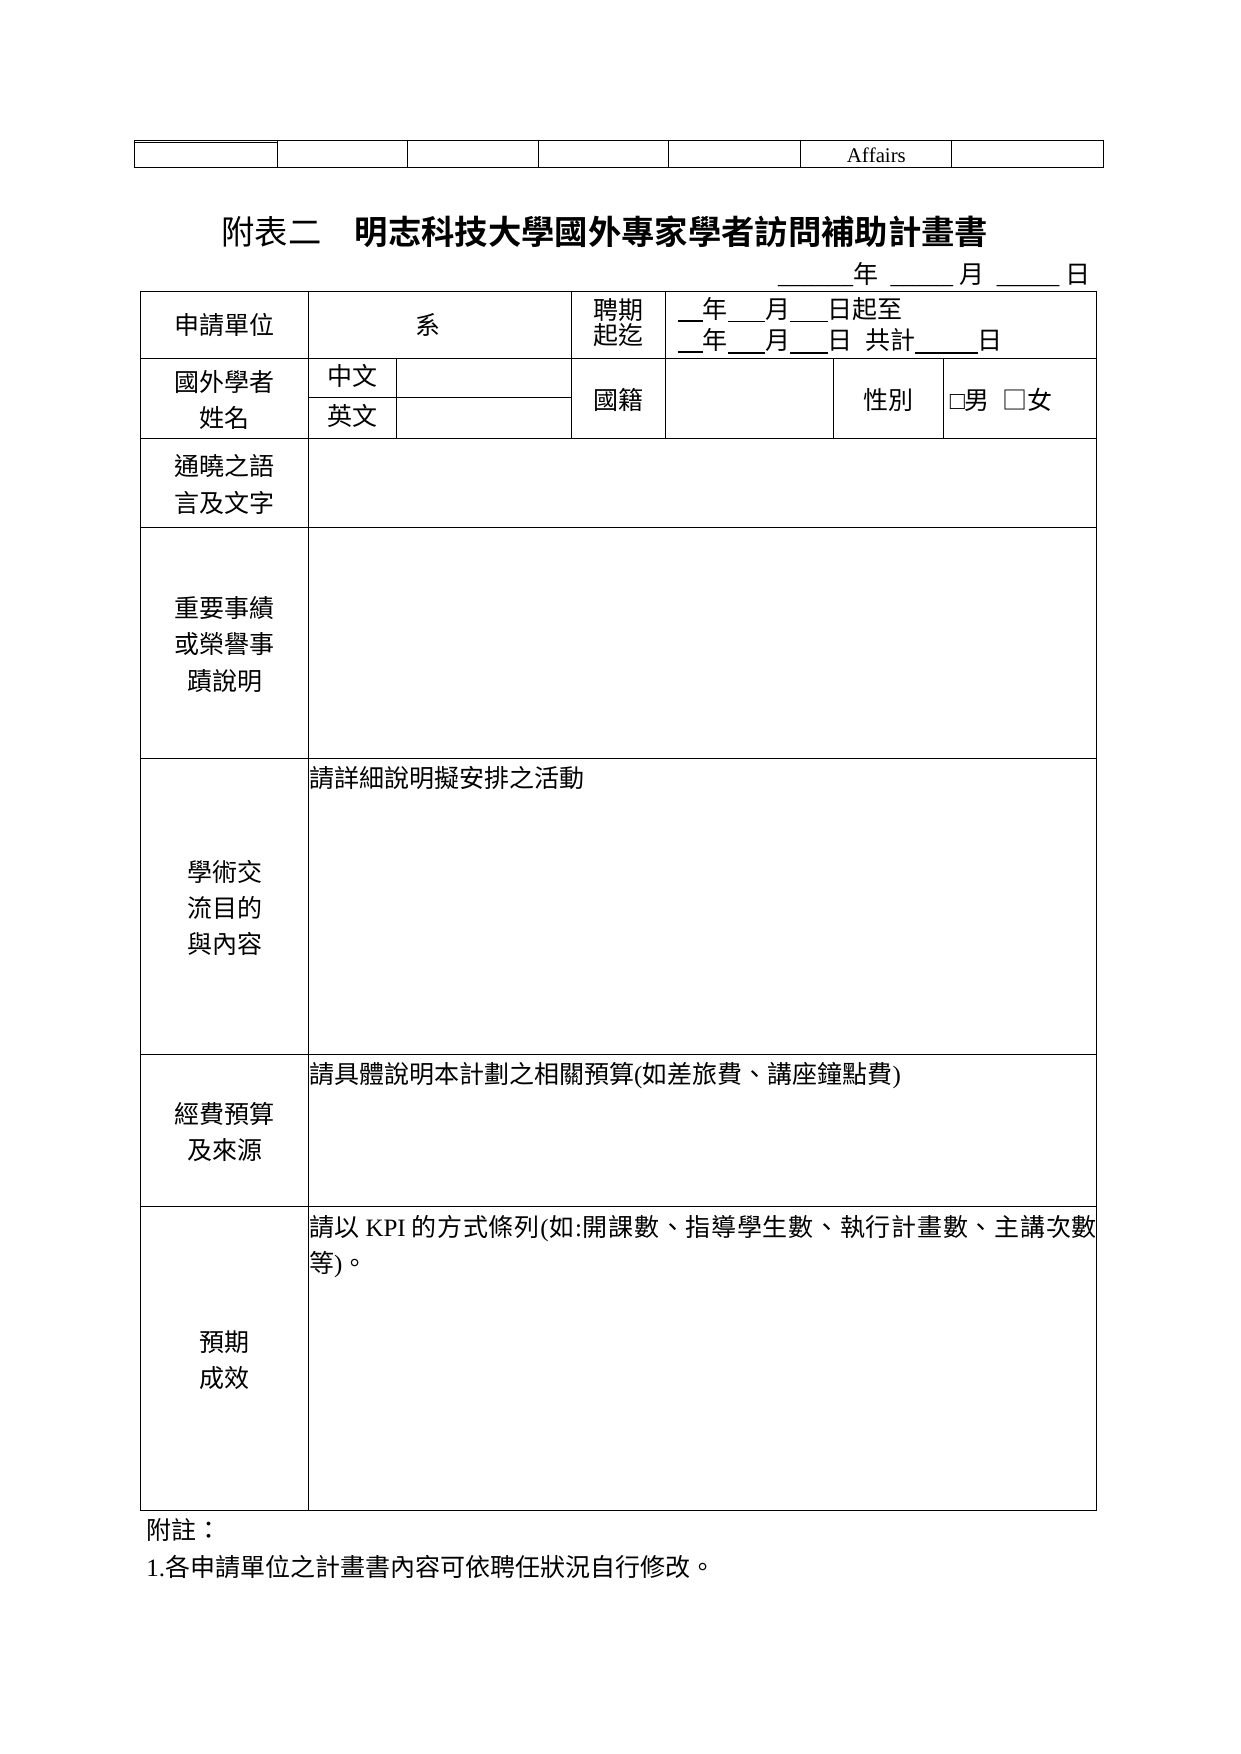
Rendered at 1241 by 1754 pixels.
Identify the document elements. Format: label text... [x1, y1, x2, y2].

text 1.各申請單位之計畫書內容可依聘任狀況自行修改。 [146, 1547, 1063, 1583]
table_cell 國籍 [572, 359, 665, 438]
table_cell 中文 [309, 359, 396, 397]
table_header 年 月 日起至 年 月 日 共計 日 [666, 292, 1096, 358]
table_cell [397, 398, 571, 438]
table_cell 請詳細說明擬安排之活動 [309, 759, 1096, 1054]
table_cell □男 □女 [944, 359, 1096, 438]
table_cell [408, 141, 538, 167]
table_cell 英文 [309, 398, 396, 438]
table_cell 通曉之語 言及文字 [141, 439, 308, 527]
table_cell 學術交 流目的 與內容 [141, 759, 308, 1054]
text ______年 _____ 月 _____ 日 [177, 254, 1090, 291]
table_cell [669, 141, 800, 167]
table_cell 重要事績 或榮譽事 蹟說明 [141, 528, 308, 758]
table_cell [666, 359, 833, 438]
table_cell [309, 528, 1096, 758]
table_cell [309, 439, 1096, 527]
table_cell [278, 141, 407, 167]
table_header 系 [309, 292, 571, 358]
text 附註： [146, 1511, 1063, 1547]
text 附表二 明志科技大學國外專家學者訪問補助計畫書 [146, 206, 1063, 254]
table_header 聘期 起迄 [572, 292, 665, 358]
table_cell [952, 141, 1103, 167]
table_header 申請單位 [141, 292, 308, 358]
table_cell 請具體說明本計劃之相關預算(如差旅費、講座鐘點費) [309, 1055, 1096, 1206]
table_cell 性別 [834, 359, 943, 438]
table_cell 經費預算 及來源 [141, 1055, 308, 1206]
table_cell 請以KPI的方式條列(如:開課數、指導學生數、執行計畫數、主講次數等)。 [309, 1207, 1096, 1510]
table_cell [397, 359, 571, 397]
table_cell 國外學者 姓名 [141, 359, 308, 438]
table_cell Reimbursement [135, 143, 277, 167]
table_cell Affairs [801, 141, 951, 167]
table_cell [539, 141, 668, 167]
table_cell 預期 成效 [141, 1207, 308, 1510]
